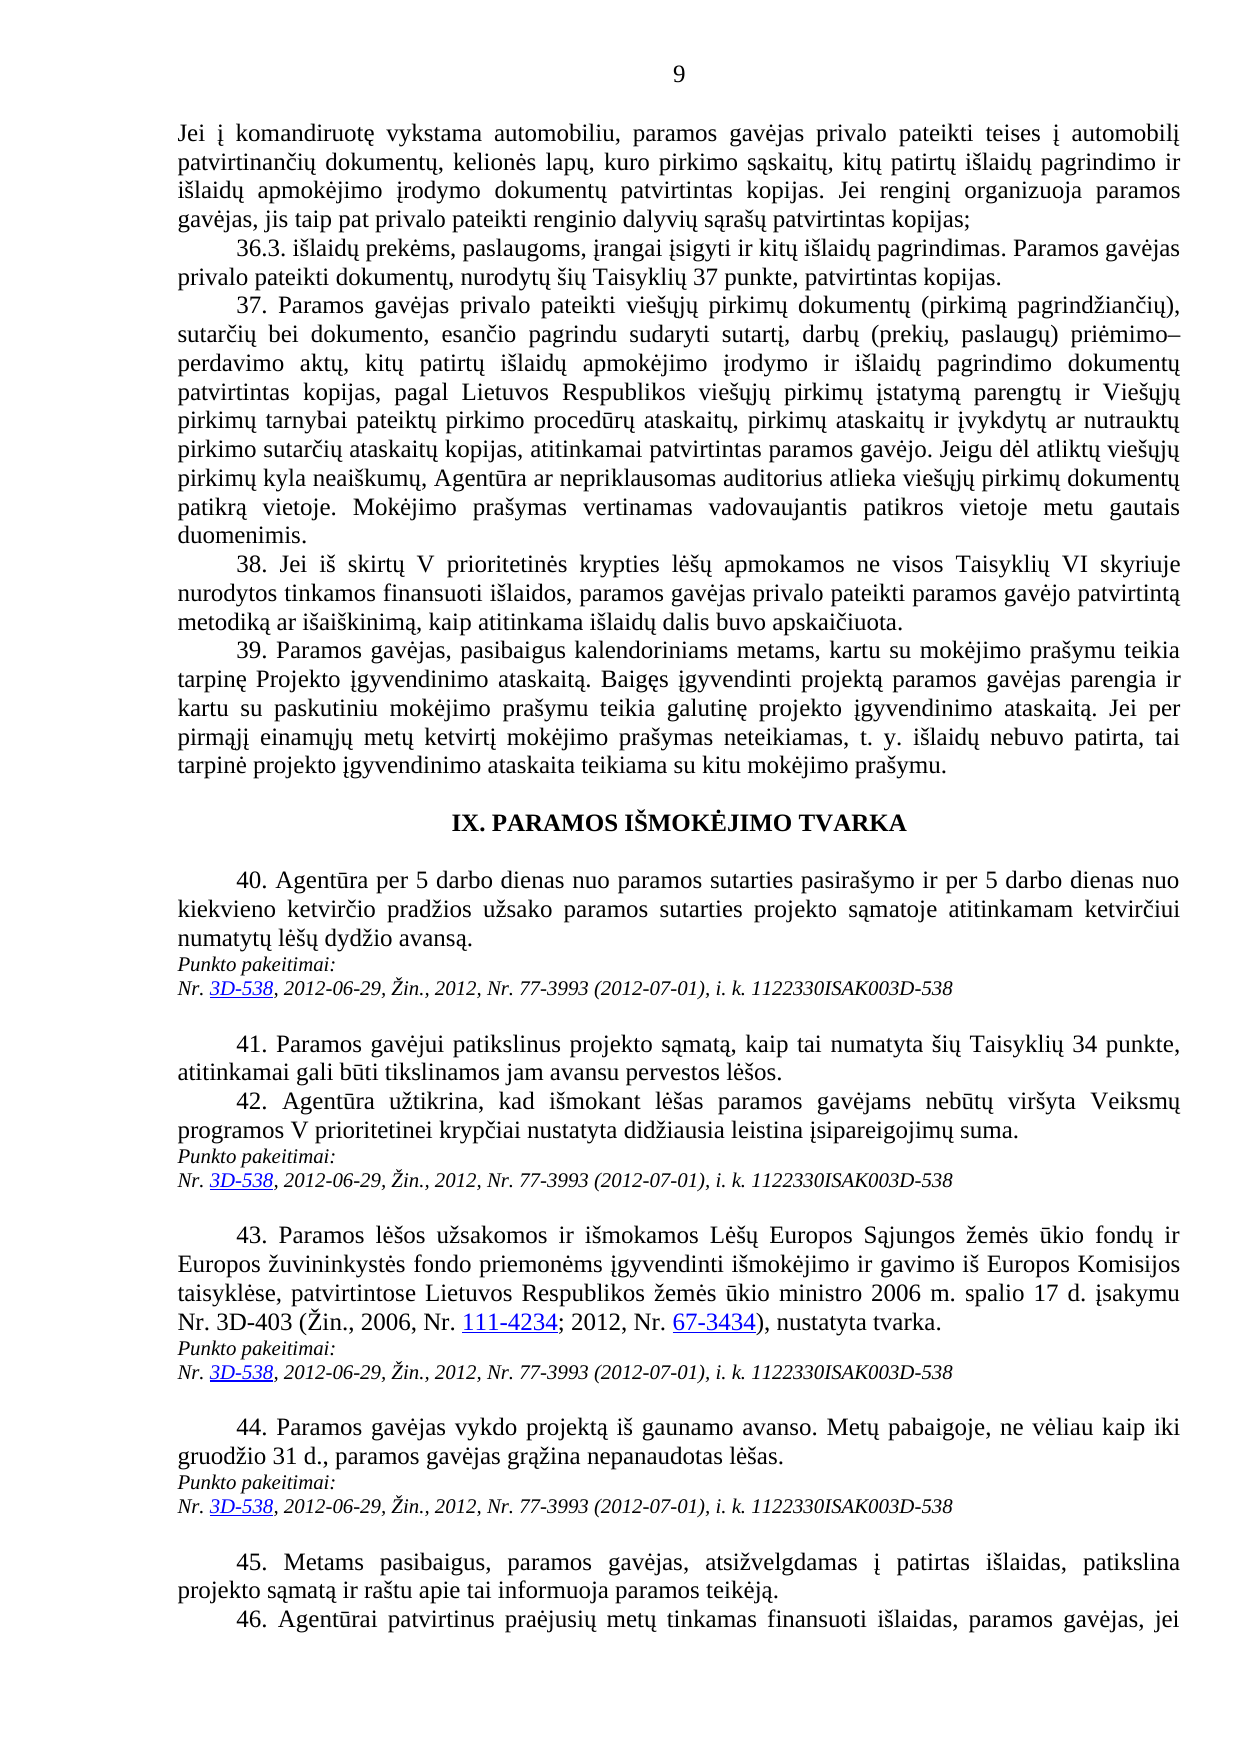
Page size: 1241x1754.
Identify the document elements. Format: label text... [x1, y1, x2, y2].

text 39. Paramos gavėjas, pasibaigus kalendoriniams metams, kartu su mokėjimo prašymu teikia tarpinę Projekto įgyvendinimo ataskaitą. Baigęs įgyvendinti projektą paramos gavėjas parengia ir kartu su paskutiniu mokėjimo prašymu teikia galutinę projekto įgyvendinimo ataskaitą. Jei per pirmąjį einamųjų metų ketvirtį mokėjimo prašymas neteikiamas, t. y. išlaidų nebuvo patirta, tai tarpinė projekto įgyvendinimo ataskaita teikiama su kitu mokėjimo prašymu. [177, 636, 1181, 779]
text Jei į komandiruotę vykstama automobiliu, paramos gavėjas privalo pateikti teises į automobilį patvirtinančių dokumentų, kelionės lapų, kuro pirkimo sąskaitų, kitų patirtų išlaidų pagrindimo ir išlaidų apmokėjimo įrodymo dokumentų patvirtintas kopijas. Jei renginį organizuoja paramos gavėjas, jis taip pat privalo pateikti renginio dalyvių sąrašų patvirtintas kopijas; [177, 118, 1181, 233]
text 45. Metams pasibaigus, paramos gavėjas, atsižvelgdamas į patirtas išlaidas, patikslina projekto sąmatą ir raštu apie tai informuoja paramos teikėją. [177, 1547, 1181, 1604]
text 36.3. išlaidų prekėms, paslaugoms, įrangai įsigyti ir kitų išlaidų pagrindimas. Paramos gavėjas privalo pateikti dokumentų, nurodytų šių Taisyklių 37 punkte, patvirtintas kopijas. [177, 233, 1181, 291]
text 46. Agentūrai patvirtinus praėjusių metų tinkamas finansuoti išlaidas, paramos gavėjas, jei [177, 1604, 1181, 1633]
text IX. PARAMOS IŠMOKĖJIMO TVARKA [177, 808, 1181, 837]
text 40. Agentūra per 5 darbo dienas nuo paramos sutarties pasirašymo ir per 5 darbo dienas nuo kiekvieno ketvirčio pradžios užsako paramos sutarties projekto sąmatoje atitinkamam ketvirčiui numatytų lėšų dydžio avansą. [177, 866, 1181, 952]
text 44. Paramos gavėjas vykdo projektą iš gaunamo avanso. Metų pabaigoje, ne vėliau kaip iki gruodžio 31 d., paramos gavėjas grąžina nepanaudotas lėšas. [177, 1412, 1181, 1470]
text Nr. 3D-538, 2012-06-29, Žin., 2012, Nr. 77-3993 (2012-07-01), i. k. 1122330ISAK003D-538 [177, 1360, 1181, 1384]
text 37. Paramos gavėjas privalo pateikti viešųjų pirkimų dokumentų (pirkimą pagrindžiančių), sutarčių bei dokumento, esančio pagrindu sudaryti sutartį, darbų (prekių, paslaugų) priėmimo–perdavimo aktų, kitų patirtų išlaidų apmokėjimo įrodymo ir išlaidų pagrindimo dokumentų patvirtintas kopijas, pagal Lietuvos Respublikos viešųjų pirkimų įstatymą parengtų ir Viešųjų pirkimų tarnybai pateiktų pirkimo procedūrų ataskaitų, pirkimų ataskaitų ir įvykdytų ar nutrauktų pirkimo sutarčių ataskaitų kopijas, atitinkamai patvirtintas paramos gavėjo. Jeigu dėl atliktų viešųjų pirkimų kyla neaiškumų, Agentūra ar nepriklausomas auditorius atlieka viešųjų pirkimų dokumentų patikrą vietoje. Mokėjimo prašymas vertinamas vadovaujantis patikros vietoje metu gautais duomenimis. [177, 291, 1181, 549]
text 42. Agentūra užtikrina, kad išmokant lėšas paramos gavėjams nebūtų viršyta Veiksmų programos V prioritetinei krypčiai nustatyta didžiausia leistina įsipareigojimų suma. [177, 1086, 1181, 1144]
text Punkto pakeitimai: [177, 1336, 1181, 1360]
text 41. Paramos gavėjui patikslinus projekto sąmatą, kaip tai numatyta šių Taisyklių 34 punkte, atitinkamai gali būti tikslinamos jam avansu pervestos lėšos. [177, 1029, 1181, 1086]
text Punkto pakeitimai: [177, 1470, 1181, 1494]
text Nr. 3D-538, 2012-06-29, Žin., 2012, Nr. 77-3993 (2012-07-01), i. k. 1122330ISAK003D-538 [177, 976, 1181, 1000]
text Nr. 3D-538, 2012-06-29, Žin., 2012, Nr. 77-3993 (2012-07-01), i. k. 1122330ISAK003D-538 [177, 1494, 1181, 1518]
text Punkto pakeitimai: [177, 1144, 1181, 1168]
text 43. Paramos lėšos užsakomos ir išmokamos Lėšų Europos Sąjungos žemės ūkio fondų ir Europos žuvininkystės fondo priemonėms įgyvendinti išmokėjimo ir gavimo iš Europos Komisijos taisyklėse, patvirtintose Lietuvos Respublikos žemės ūkio ministro 2006 m. spalio 17 d. įsakymu Nr. 3D-403 (Žin., 2006, Nr. 111-4234; 2012, Nr. 67-3434), nustatyta tvarka. [177, 1221, 1181, 1336]
text 38. Jei iš skirtų V prioritetinės krypties lėšų apmokamos ne visos Taisyklių VI skyriuje nurodytos tinkamos finansuoti išlaidos, paramos gavėjas privalo pateikti paramos gavėjo patvirtintą metodiką ar išaiškinimą, kaip atitinkama išlaidų dalis buvo apskaičiuota. [177, 549, 1181, 636]
text Punkto pakeitimai: [177, 952, 1181, 976]
text Nr. 3D-538, 2012-06-29, Žin., 2012, Nr. 77-3993 (2012-07-01), i. k. 1122330ISAK003D-538 [177, 1168, 1181, 1192]
